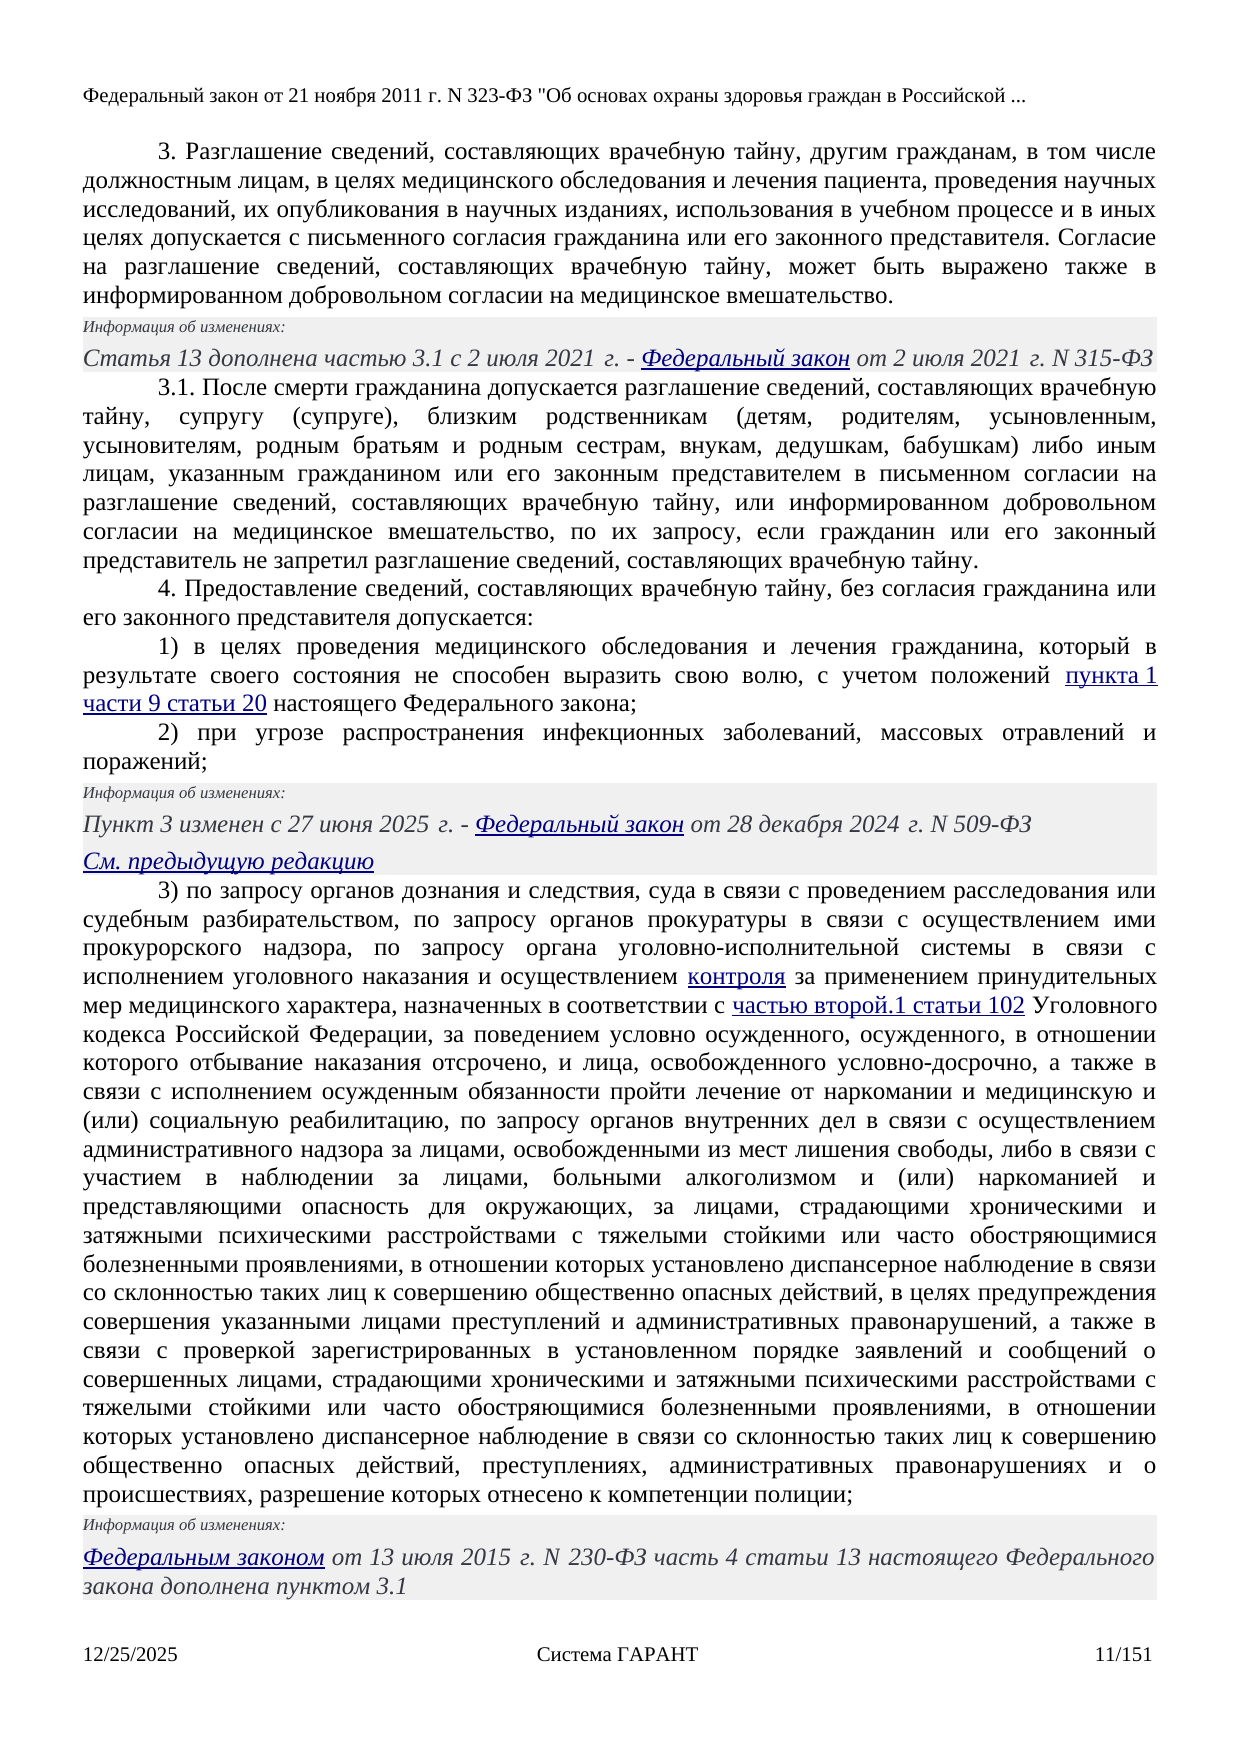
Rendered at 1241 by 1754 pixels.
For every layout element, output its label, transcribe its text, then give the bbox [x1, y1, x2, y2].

text Федеральным законом от 13 июля 2015 г. N 230-ФЗ часть 4 статьи 13 настоящего Федерального закона дополнена пунктом 3.1 [410, 1571, 1157, 1600]
text Информация об изменениях: [287, 317, 1157, 336]
text 1) в целях проведения медицинского обследования и лечения гражданина, который в результате своего состояния не способен выразить свою волю, с учетом положений пункта 1 части 9 статьи 20 настоящего Федерального закона; [83, 631, 1157, 717]
text Информация об изменениях: [287, 1515, 1157, 1534]
text 4. Предоставление сведений, составляющих врачебную тайну, без согласия гражданина или его законного представителя допускается: [83, 573, 1157, 631]
text См. предыдущую редакцию [377, 846, 1157, 875]
text 3.1. После смерти гражданина допускается разглашение сведений, составляющих врачебную тайну, супругу (супруге), близким родственникам (детям, родителям, усыновленным, усыновителям, родным братьям и родным сестрам, внукам, дедушкам, бабушкам) либо иным лицам, указанным гражданином или его законным представителем в письменном согласии на разглашение сведений, составляющих врачебную тайну, или информированном добровольном согласии на медицинское вмешательство, по их запросу, если гражданин или его законный представитель не запретил разглашение сведений, составляющих врачебную тайну. [83, 372, 1157, 573]
text Информация об изменениях: [287, 783, 1157, 802]
text 2) при угрозе распространения инфекционных заболеваний, массовых отравлений и поражений; [83, 717, 1157, 775]
text 3. Разглашение сведений, составляющих врачебную тайну, другим гражданам, в том числе должностным лицам, в целях медицинского обследования и лечения пациента, проведения научных исследований, их опубликования в научных изданиях, использования в учебном процессе и в иных целях допускается с письменного согласия гражданина или его законного представителя. Согласие на разглашение сведений, составляющих врачебную тайну, может быть выражено также в информированном добровольном согласии на медицинское вмешательство. [83, 136, 1157, 309]
text 3) по запросу органов дознания и следствия, суда в связи с проведением расследования или судебным разбирательством, по запросу органов прокуратуры в связи с осуществлением ими прокурорского надзора, по запросу органа уголовно-исполнительной системы в связи с исполнением уголовного наказания и осуществлением контроля за применением принудительных мер медицинского характера, назначенных в соответствии с частью второй.1 статьи 102 Уголовного кодекса Российской Федерации, за поведением условно осужденного, осужденного, в отношении которого отбывание наказания отсрочено, и лица, освобожденного условно-досрочно, а также в связи с исполнением осужденным обязанности пройти лечение от наркомании и медицинскую и (или) социальную реабилитацию, по запросу органов внутренних дел в связи с осуществлением административного надзора за лицами, освобожденными из мест лишения свободы, либо в связи с участием в наблюдении за лицами, больными алкоголизмом и (или) наркоманией и представляющими опасность для окружающих, за лицами, страдающими хроническими и затяжными психическими расстройствами с тяжелыми стойкими или часто обостряющимися болезненными проявлениями, в отношении которых установлено диспансерное наблюдение в связи со склонностью таких лиц к совершению общественно опасных действий, в целях предупреждения совершения указанными лицами преступлений и административных правонарушений, а также в связи с проверкой зарегистрированных в установленном порядке заявлений и сообщений о совершенных лицами, страдающими хроническими и затяжными психическими расстройствами с тяжелыми стойкими или часто обостряющимися болезненными проявлениями, в отношении которых установлено диспансерное наблюдение в связи со склонностью таких лиц к совершению общественно опасных действий, преступлениях, административных правонарушениях и о происшествиях, разрешение которых отнесено к компетенции полиции; [83, 875, 1157, 1507]
text Пункт 3 изменен с 27 июня 2025 г. - Федеральный закон от 28 декабря 2024 г. N 509-ФЗ [83, 809, 1157, 838]
